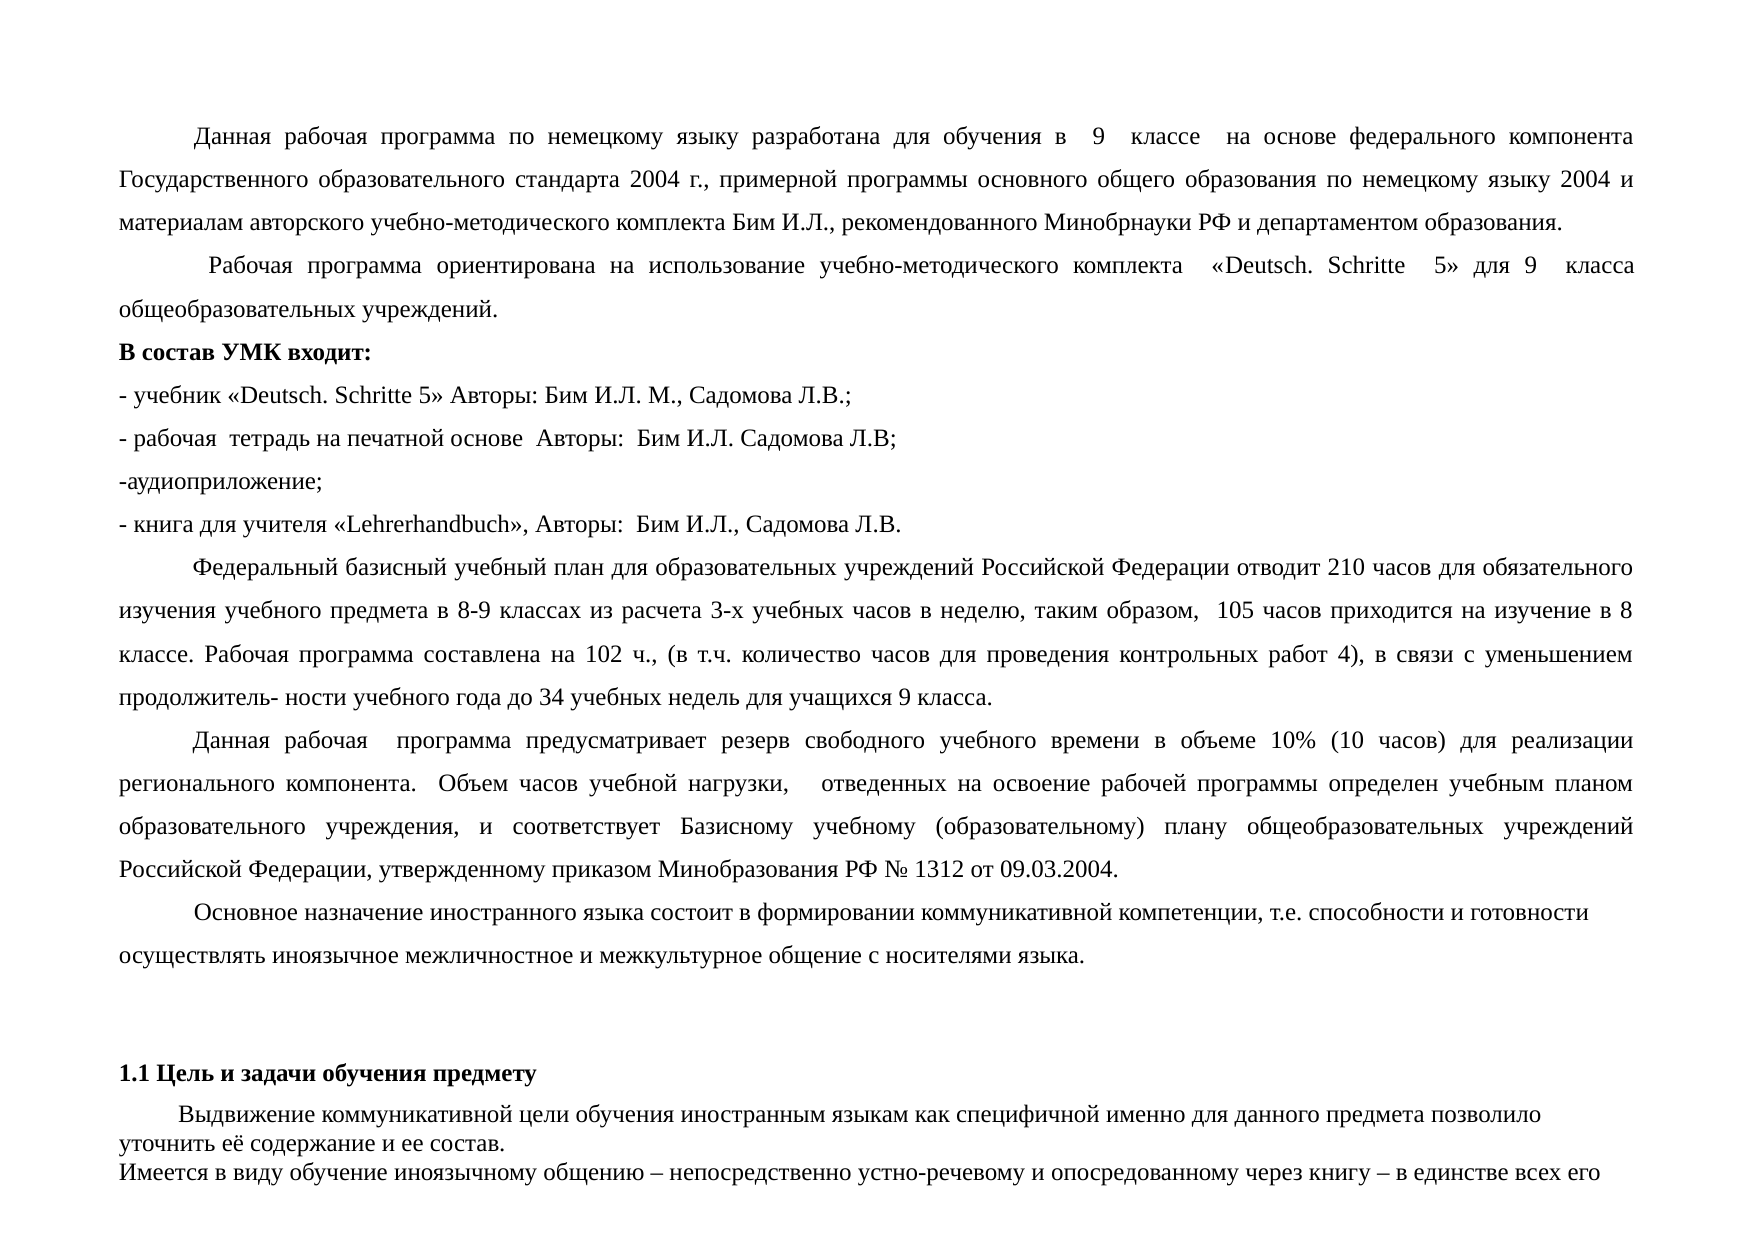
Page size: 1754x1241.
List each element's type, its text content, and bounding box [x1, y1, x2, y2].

text Федеральный базисный учебный план для образовательных учреждений Российской Федерации отводит 210 часов для обязательного изучения учебного предмета в 8-9 классах из расчета 3-х учебных часов в неделю, таким образом, 105 часов приходится на изучение в 8 классе. Рабочая программа составлена на 102 ч., (в т.ч. количество часов для проведения контрольных работ 4), в связи с уменьшением продолжитель- ности учебного года до 34 учебных недель для учащихся 9 класса. [119, 552, 1635, 711]
text Основное назначение иностранного языка состоит в формировании коммуникативной компетенции, т.е. способности и готовности осуществлять иноязычное межличностное и межкультурное общение с носителями языка. [119, 897, 1635, 969]
text - рабочая тетрадь на печатной основе Авторы: Бим И.Л. Садомова Л.В; [119, 423, 1635, 452]
text Рабочая программа ориентирована на использование учебно-методического комплекта «Deutsch. Schritte 5» для 9 класса общеобразовательных учреждений. [119, 251, 1635, 322]
text 1.1 Цель и задачи обучения предмету [119, 1058, 1635, 1087]
text Данная рабочая программа по немецкому языку разработана для обучения в 9 классе на основе федерального компонента Государственного образовательного стандарта 2004 г., примерной программы основного общего образования по немецкому языку 2004 и материалам авторского учебно-методического комплекта Бим И.Л., рекомендованного Минобрнауки РФ и департаментом образования. [119, 121, 1635, 236]
text В состав УМК входит: [119, 337, 1635, 366]
text -аудиоприложение; - книга для учителя «Lehrerhandbuch», Авторы: Бим И.Л., Садомова Л.В. [119, 466, 1635, 538]
text Данная рабочая программа предусматривает резерв свободного учебного времени в объеме 10% (10 часов) для реализации регионального компонента. Объем часов учебной нагрузки, отведенных на освоение рабочей программы определен учебным планом образовательного учреждения, и соответствует Базисному учебному (образовательному) плану общеобразовательных учреждений Российской Федерации, утвержденному приказом Минобразования РФ № 1312 от 09.03.2004. [119, 725, 1635, 883]
text - учебник «Deutsch. Schritte 5» Авторы: Бим И.Л. М., Садомова Л.В.; [119, 380, 1635, 409]
text Выдвижение коммуникативной цели обучения иностранным языкам как специфичной именно для данного предмета позволило уточнить её содержание и ее состав.арт-май достопримечательности,овательные и воспитательные цели как бы включены в коммуникативную цель, делают её по своей сути Имеется в виду обучение иноязычному общению – непосредственно устно-речевому и опосредованному через книгу – в единстве всех его функций: [119, 1099, 1635, 1186]
